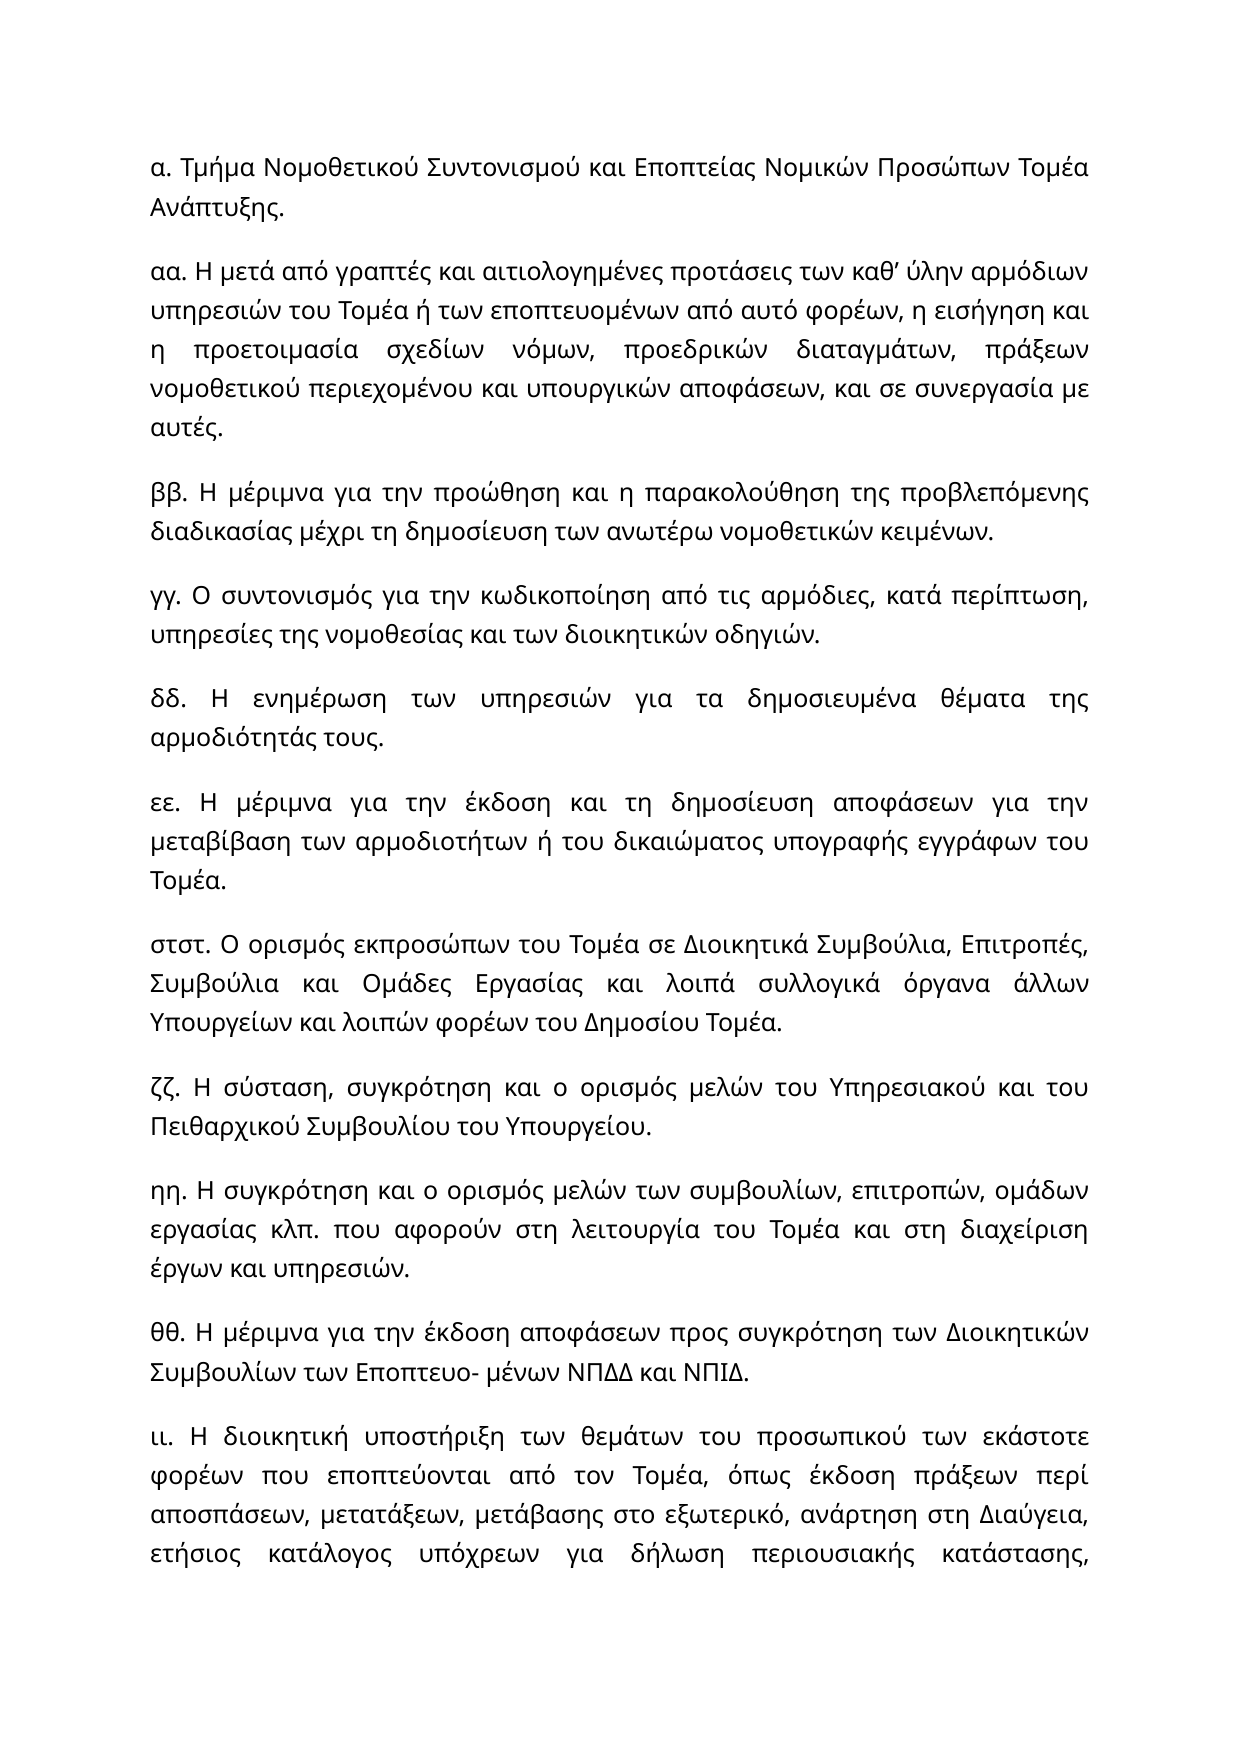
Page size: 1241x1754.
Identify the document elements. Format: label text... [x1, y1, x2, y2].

text εε. Η μέριμνα για την έκδοση και τη δημοσίευση αποφάσεων για την μεταβίβαση των αρμοδιοτήτων ή του δικαιώματος υπογραφής εγγράφων του Τομέα. [150, 784, 1090, 897]
text θθ. Η μέριμνα για την έκδοση αποφάσεων προς συγκρότηση των Διοικητικών Συμβουλίων των Εποπτευο- μένων ΝΠΔΔ και ΝΠΙΔ. [150, 1315, 1090, 1388]
text γγ. Ο συντονισμός για την κωδικοποίηση από τις αρμόδιες, κατά περίπτωση, υπηρεσίες της νομοθεσίας και των διοικητικών οδηγιών. [150, 577, 1090, 651]
text ββ. Η μέριμνα για την προώθηση και η παρακολούθηση της προβλεπόμενης διαδικασίας μέχρι τη δημοσίευση των ανωτέρω νομοθετικών κειμένων. [150, 474, 1090, 547]
text δδ. Η ενημέρωση των υπηρεσιών για τα δημοσιευμένα θέματα της αρμοδιότητάς τους. [150, 681, 1090, 754]
text α. Τμήμα Νομοθετικού Συντονισμού και Εποπτείας Νομικών Προσώπων Τομέα Ανάπτυξης. [150, 150, 1090, 223]
text ζζ. Η σύσταση, συγκρότηση και ο ορισμός μελών του Υπηρεσιακού και του Πειθαρχικού Συμβουλίου του Υπουργείου. [150, 1069, 1090, 1142]
text στστ. Ο ορισμός εκπροσώπων του Τομέα σε Διοικητικά Συμβούλια, Επιτροπές, Συμβούλια και Ομάδες Εργασίας και λοιπά συλλογικά όργανα άλλων Υπουργείων και λοιπών φορέων του Δημοσίου Τομέα. [150, 927, 1090, 1039]
text αα. Η μετά από γραπτές και αιτιολογημένες προτάσεις των καθ’ ύλην αρμόδιων υπηρεσιών του Τομέα ή των εποπτευομένων από αυτό φορέων, η εισήγηση και η προετοιμασία σχεδίων νόμων, προεδρικών διαταγμάτων, πράξεων νομοθετικού περιεχομένου και υπουργικών αποφάσεων, και σε συνεργασία με αυτές. [150, 253, 1090, 444]
text ηη. Η συγκρότηση και ο ορισμός μελών των συμβουλίων, επιτροπών, ομάδων εργασίας κλπ. που αφορούν στη λειτουργία του Τομέα και στη διαχείριση έργων και υπηρεσιών. [150, 1172, 1090, 1285]
text ιι. Η διοικητική υποστήριξη των θεμάτων του προσωπικού των εκάστοτε φορέων που εποπτεύονται από τον Τομέα, όπως έκδοση πράξεων περί αποσπάσεων, μετατάξεων, μετάβασης στο εξωτερικό, ανάρτηση στη Διαύγεια, ετήσιος κατάλογος υπόχρεων για δήλωση περιουσιακής κατάστασης, [150, 1418, 1090, 1570]
